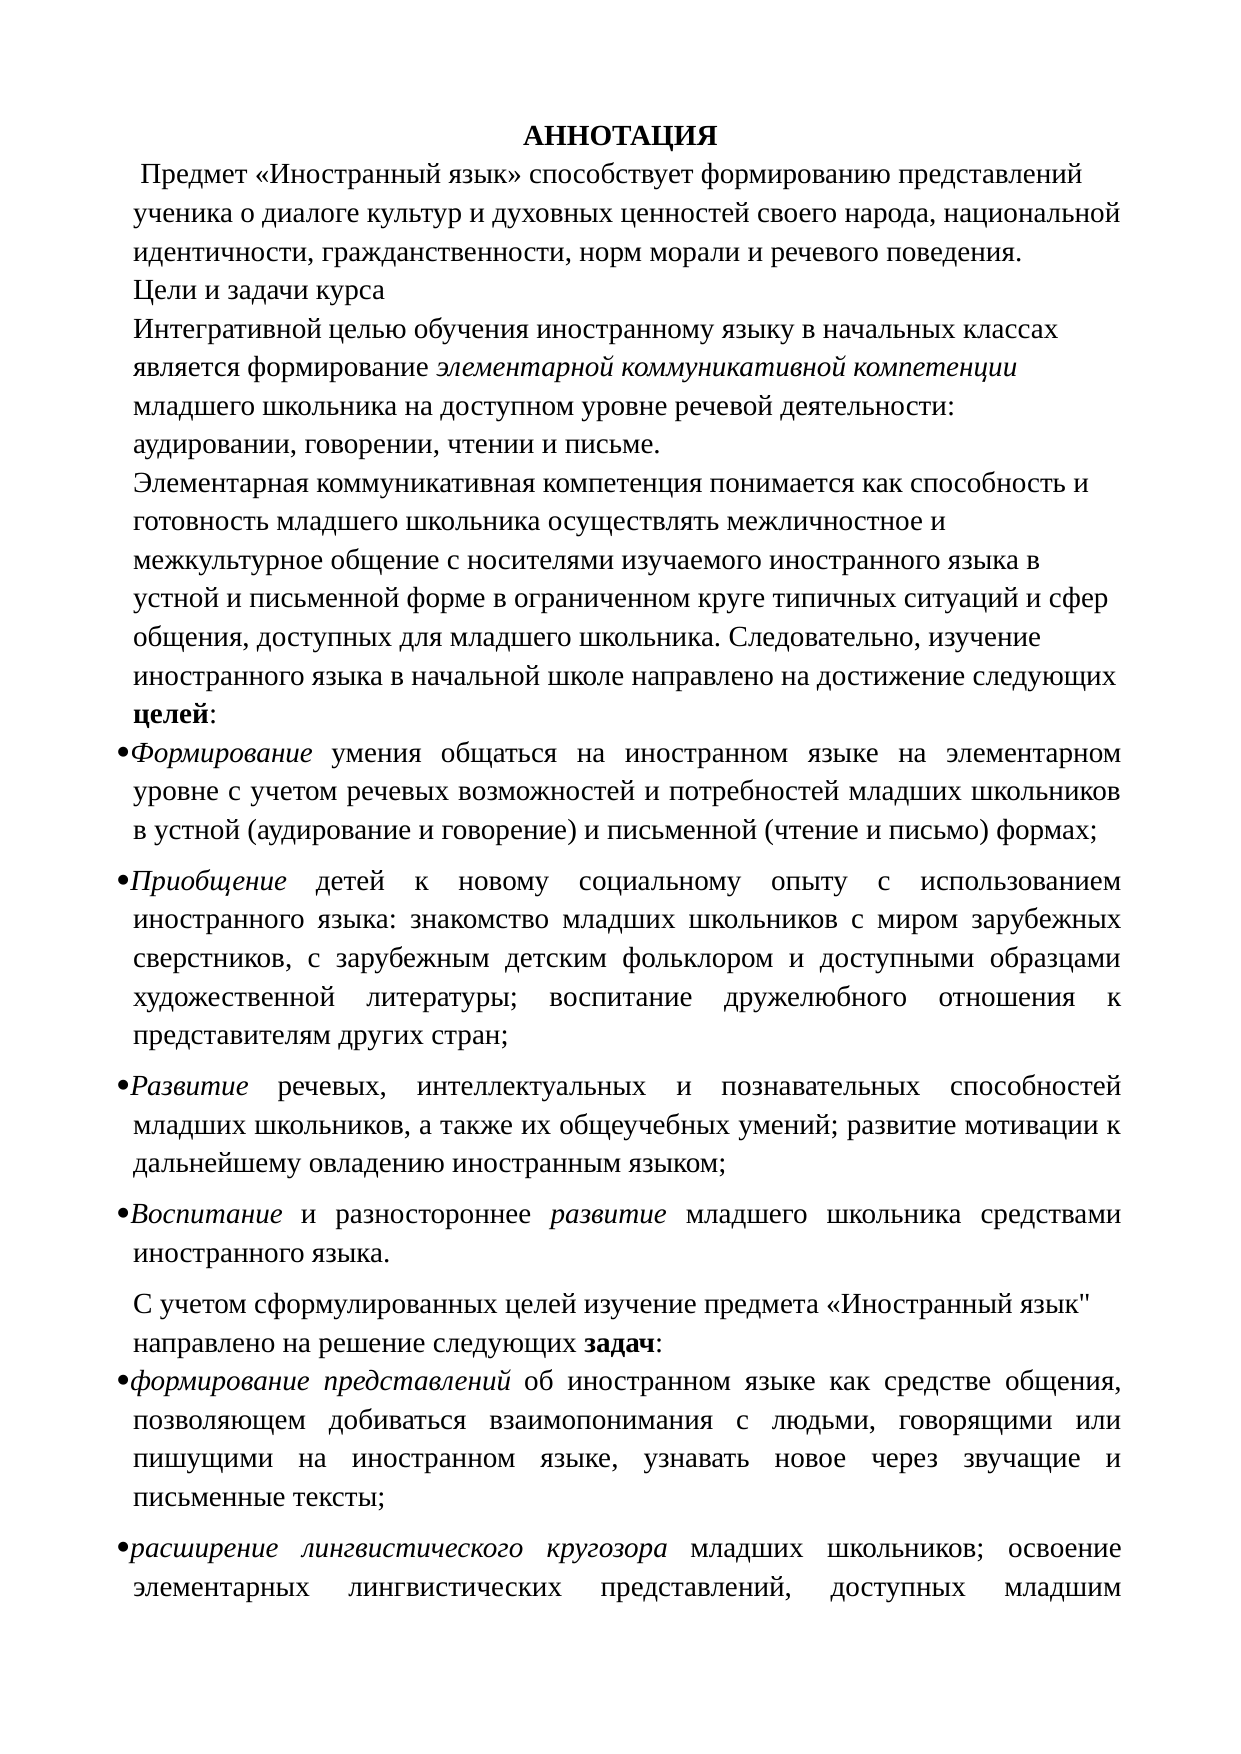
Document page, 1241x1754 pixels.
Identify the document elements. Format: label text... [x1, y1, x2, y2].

text ·расширение лингвистического кругозора младших школьников; освоение элементарных лингвистических представлений, доступных младшим [118, 1530, 1122, 1602]
text Предмет «Иностранный язык» способствует формированию представлений ученика о диалоге культур и духовных ценностей своего народа, национальной идентичности, гражданственности, норм морали и речевого поведения. [133, 157, 1122, 267]
text ·Воспитание и разностороннее развитие младшего школьника средствами иностранного языка. [118, 1197, 1122, 1269]
text Интегративной целью обучения иностранному языку в начальных классах является формирование элементарной коммуникативной компетенции младшего школьника на доступном уровне речевой деятельности: аудировании, говорении, чтении и письме. [133, 311, 1122, 460]
text ·Развитие речевых, интеллектуальных и познавательных способностей младших школьников, а также их общеучебных умений; развитие мотивации к дальнейшему овладению иностранным языком; [118, 1068, 1122, 1179]
text С учетом сформулированных целей изучение предмета «Иностранный язык" направлено на решение следующих задач: [133, 1286, 1122, 1358]
text АННОТАЦИЯ [118, 118, 1122, 152]
text ·формирование представлений об иностранном языке как средстве общения, позволяющем добиваться взаимопонимания с людьми, говорящими или пишущими на иностранном языке, узнавать новое через звучащие и письменные тексты; [118, 1363, 1122, 1513]
text ·Формирование умения общаться на иностранном языке на элементарном уровне с учетом речевых возможностей и потребностей младших школьников в устной (аудирование и говорение) и письменной (чтение и письмо) формах; [118, 735, 1122, 846]
text Элементарная коммуникативная компетенция понимается как способность и готовность младшего школьника осуществлять межличностное и межкультурное общение с носителями изучаемого иностранного языка в устной и письменной форме в ограниченном круге типичных ситуаций и сфер общения, доступных для младшего школьника. Следовательно, изучение иностранного языка в начальной школе направлено на достижение следующих целей: [133, 465, 1122, 730]
text Цели и задачи курса [133, 272, 1122, 306]
text ·Приобщение детей к новому социальному опыту с использованием иностранного языка: знакомство младших школьников с миром зарубежных сверстников, с зарубежным детским фольклором и доступными образцами художественной литературы; воспитание дружелюбного отношения к представителям других стран; [118, 863, 1122, 1051]
